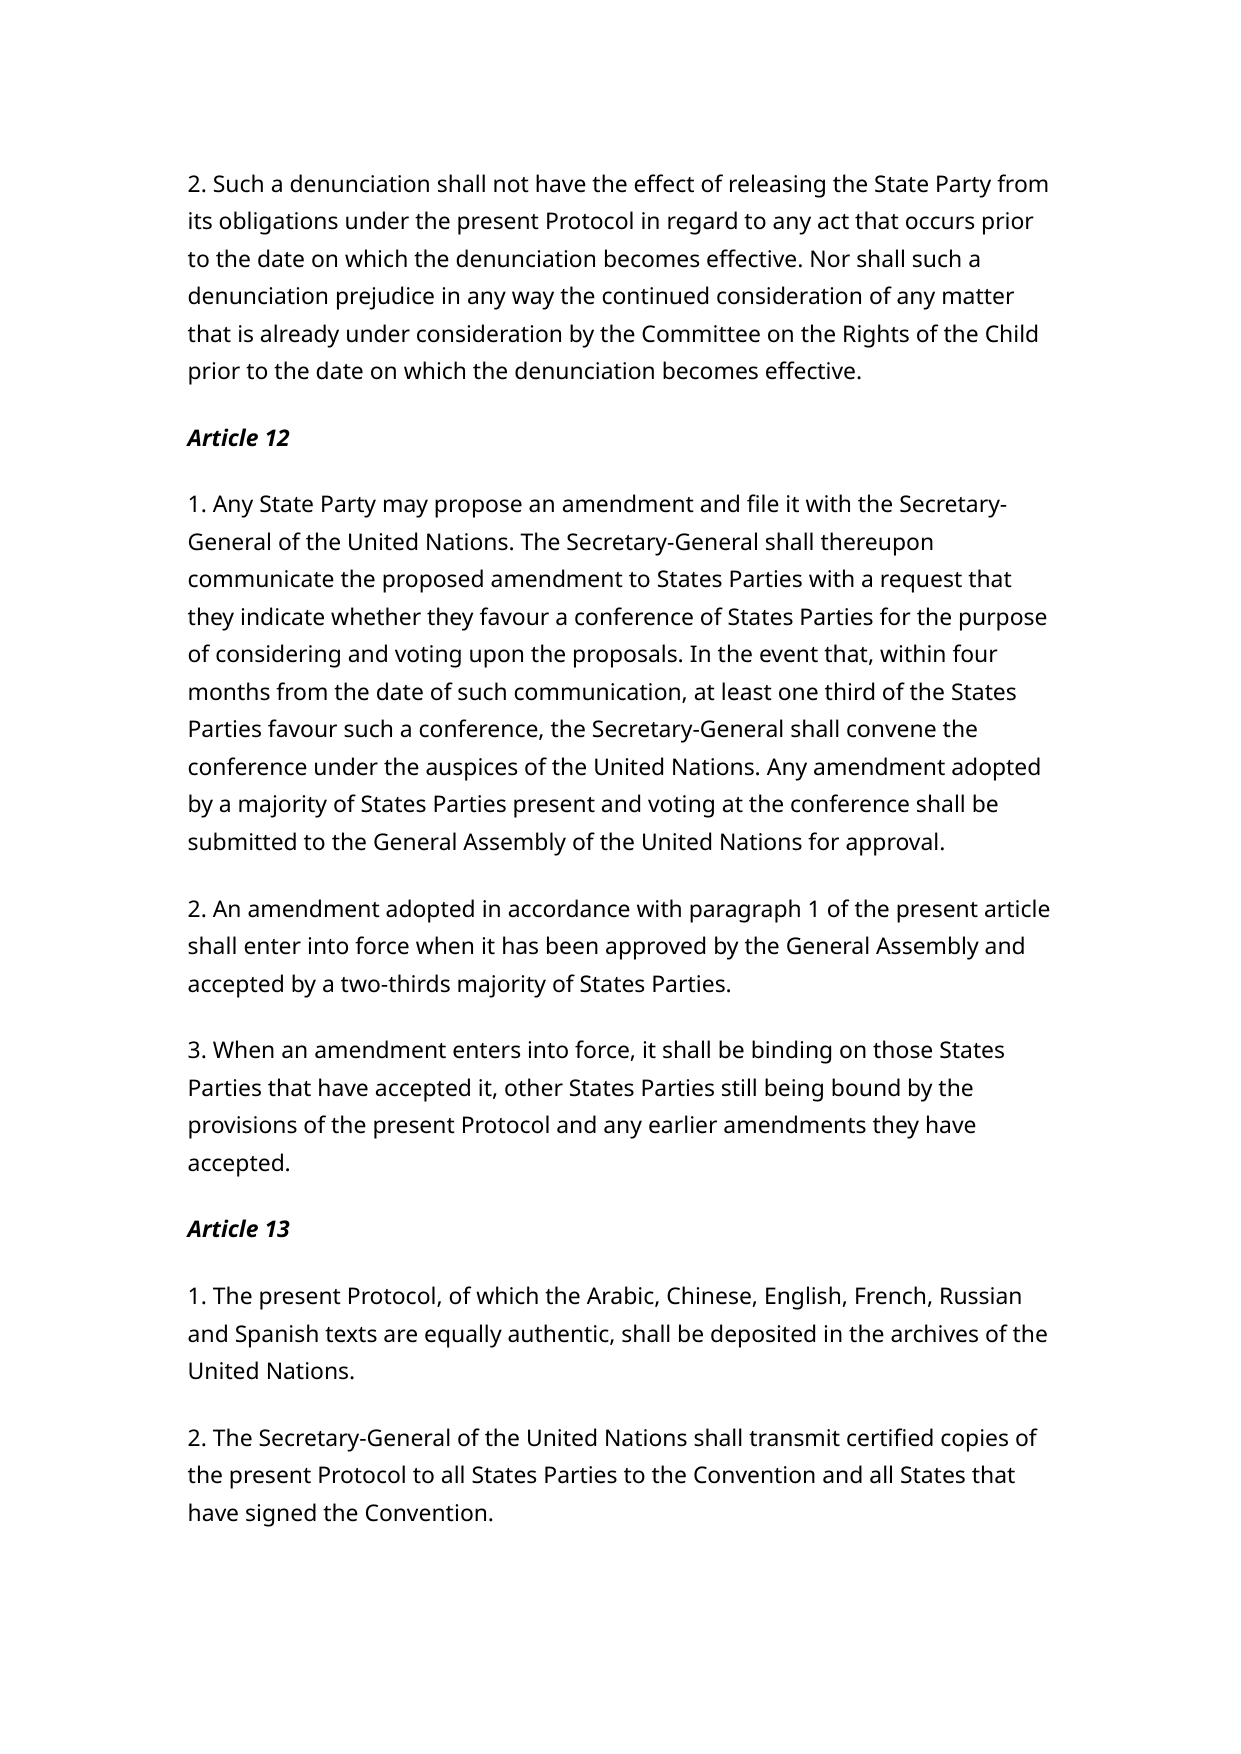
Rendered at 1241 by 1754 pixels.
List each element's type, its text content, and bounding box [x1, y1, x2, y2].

text 2. Such a denunciation shall not have the effect of releasing the State Party from its obligations under the present Protocol in regard to any act that occurs prior to the date on which the denunciation becomes effective. Nor shall such a denunciation prejudice in any way the continued consideration of any matter that is already under consideration by the Committee on the Rights of the Child prior to the date on which the denunciation becomes effective. [187, 164, 1053, 389]
text 2. An amendment adopted in accordance with paragraph 1 of the present article shall enter into force when it has been approved by the General Assembly and accepted by a two-thirds majority of States Parties. [187, 889, 1053, 1002]
text 2. The Secretary-General of the United Nations shall transmit certified copies of the present Protocol to all States Parties to the Convention and all States that have signed the Convention. [187, 1419, 1053, 1531]
text Article 12 [187, 419, 1053, 456]
text 3. When an amendment enters into force, it shall be binding on those States Parties that have accepted it, other States Parties still being bound by the provisions of the present Protocol and any earlier amendments they have accepted. [187, 1031, 1053, 1181]
text 1. The present Protocol, of which the Arabic, Chinese, English, French, Russian and Spanish texts are equally authentic, shall be deposited in the archives of the United Nations. [187, 1277, 1053, 1389]
text Article 13 [187, 1210, 1053, 1248]
text 1. Any State Party may propose an amendment and file it with the Secretary-General of the United Nations. The Secretary-General shall thereupon communicate the proposed amendment to States Parties with a request that they indicate whether they favour a conference of States Parties for the purpose of considering and voting upon the proposals. In the event that, within four months from the date of such communication, at least one third of the States Parties favour such a conference, the Secretary-General shall convene the conference under the auspices of the United Nations. Any amendment adopted by a majority of States Parties present and voting at the conference shall be submitted to the General Assembly of the United Nations for approval. [187, 485, 1053, 860]
